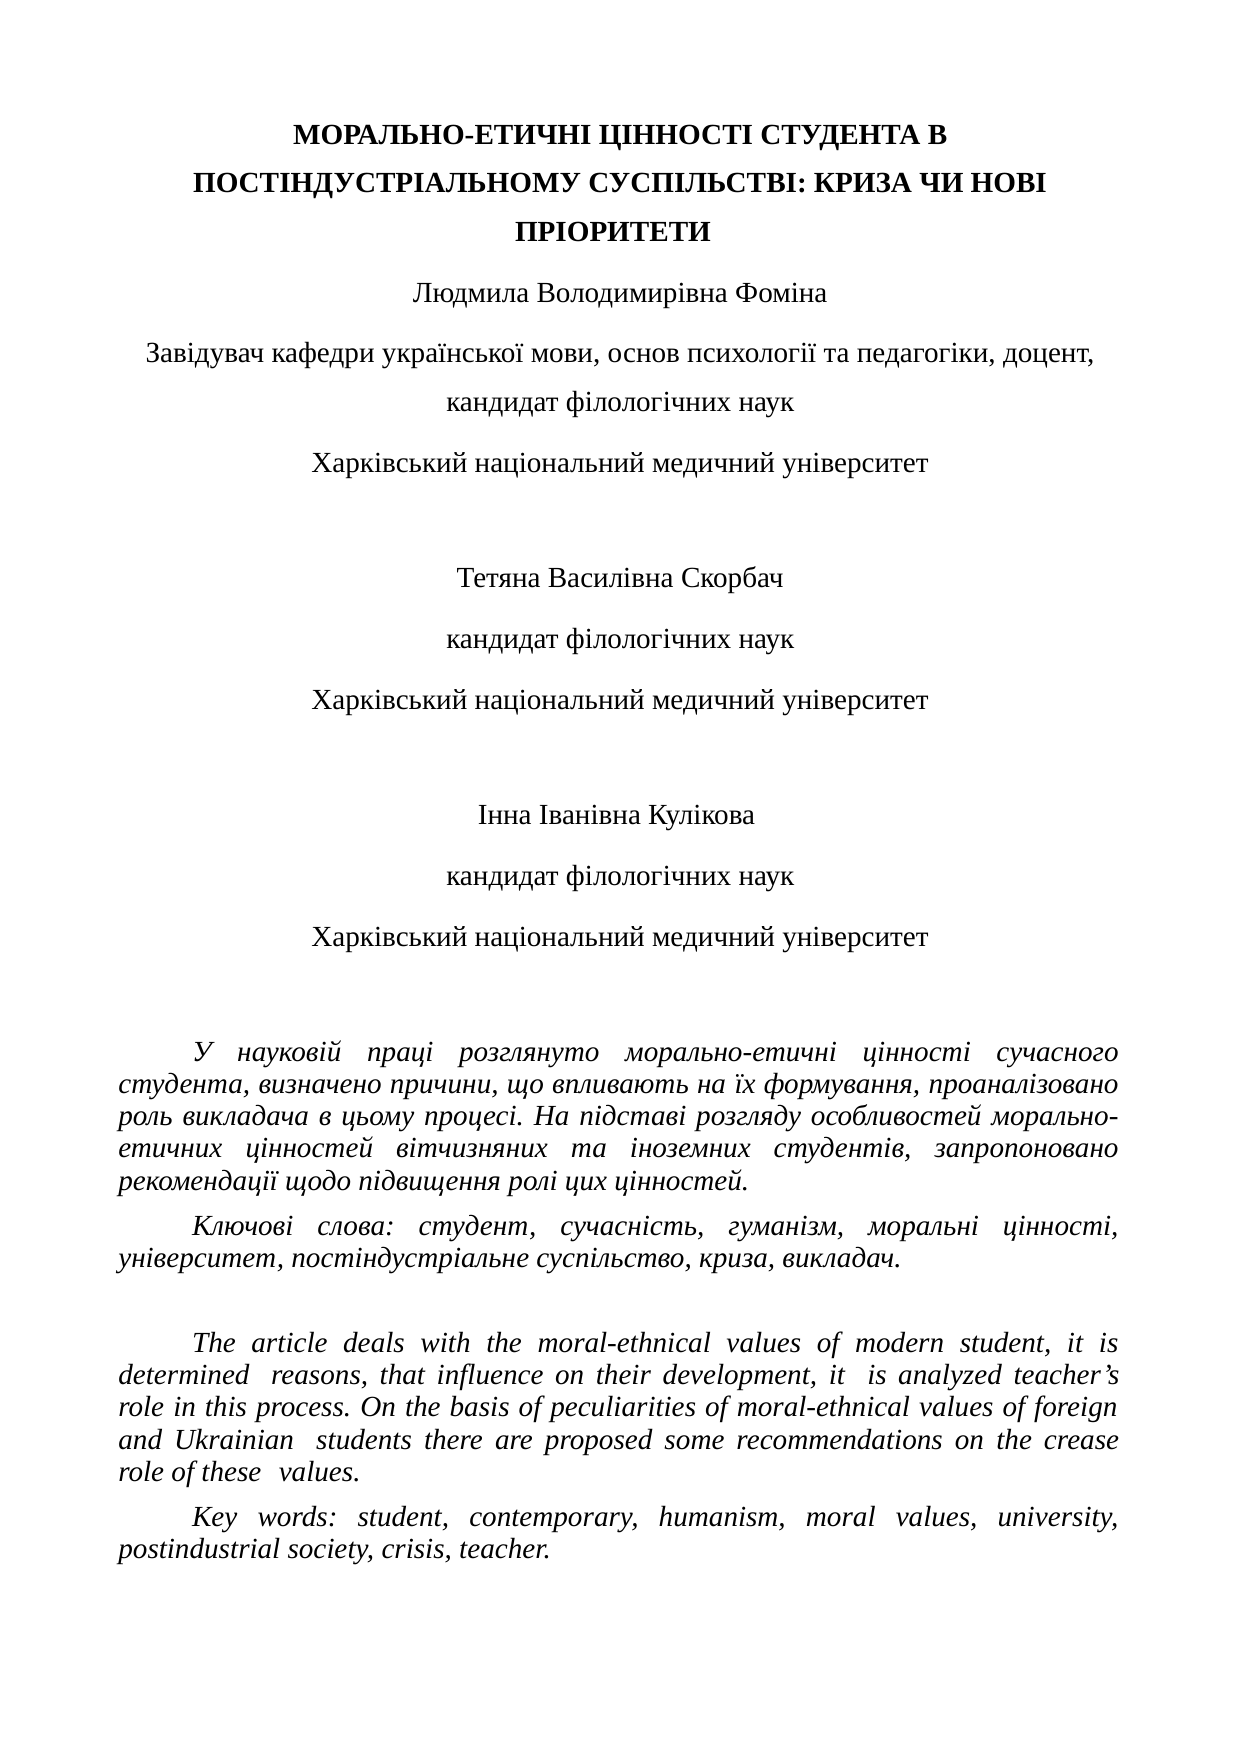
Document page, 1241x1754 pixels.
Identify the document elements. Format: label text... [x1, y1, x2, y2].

text The article deals with the moral-ethnical values of modern student, it is determined reasons, that influence on their development, it is analyzed teacher’s role in this process. On the basis of peculiarities of moral-ethnical values of foreign and Ukrainian students there are proposed some recommendations on the crease role of these values. [118, 1326, 1122, 1488]
text Інна Іванівна Кулікова [118, 798, 1122, 830]
text У науковій праці розглянуто морально-етичні цінності сучасного студента, визначено причини, що впливають на їх формування, проаналізовано роль викладача в цьому процесі. На підставі розгляду особливостей морально-етичних цінностей вітчизняних та іноземних студентів, запропоновано рекомендації щодо підвищення ролі цих цінностей. [118, 1035, 1122, 1196]
text МОРАЛЬНО-ЕТИЧНІ ЦІННОСТІ СТУДЕНТА В ПОСТІНДУСТРІАЛЬНОМУ СУСПІЛЬСТВІ: КРИЗА ЧИ НОВІ ПРІОРИТЕТИ [118, 118, 1122, 247]
text Харківський національний медичний університет [118, 920, 1122, 952]
text Людмила Володимирівна Фоміна [118, 276, 1122, 308]
text Тетяна Василівна Скорбач [118, 561, 1122, 593]
text Харківський національний медичний університет [118, 446, 1122, 478]
text Харківський національний медичний університет [118, 683, 1122, 715]
text Ключові слова: студент, сучасність, гуманізм, моральні цінності, університет, постіндустріальне суспільство, криза, викладач. [118, 1209, 1122, 1273]
text Завідувач кафедри української мови, основ психології та педагогіки, доцент, кандидат філологічних наук [118, 337, 1122, 418]
text кандидат філологічних наук [118, 622, 1122, 654]
text Key words: student, contemporary, humanism, moral values, university, postindustrial society, crisis, teacher. [118, 1500, 1122, 1565]
text кандидат філологічних наук [118, 859, 1122, 891]
